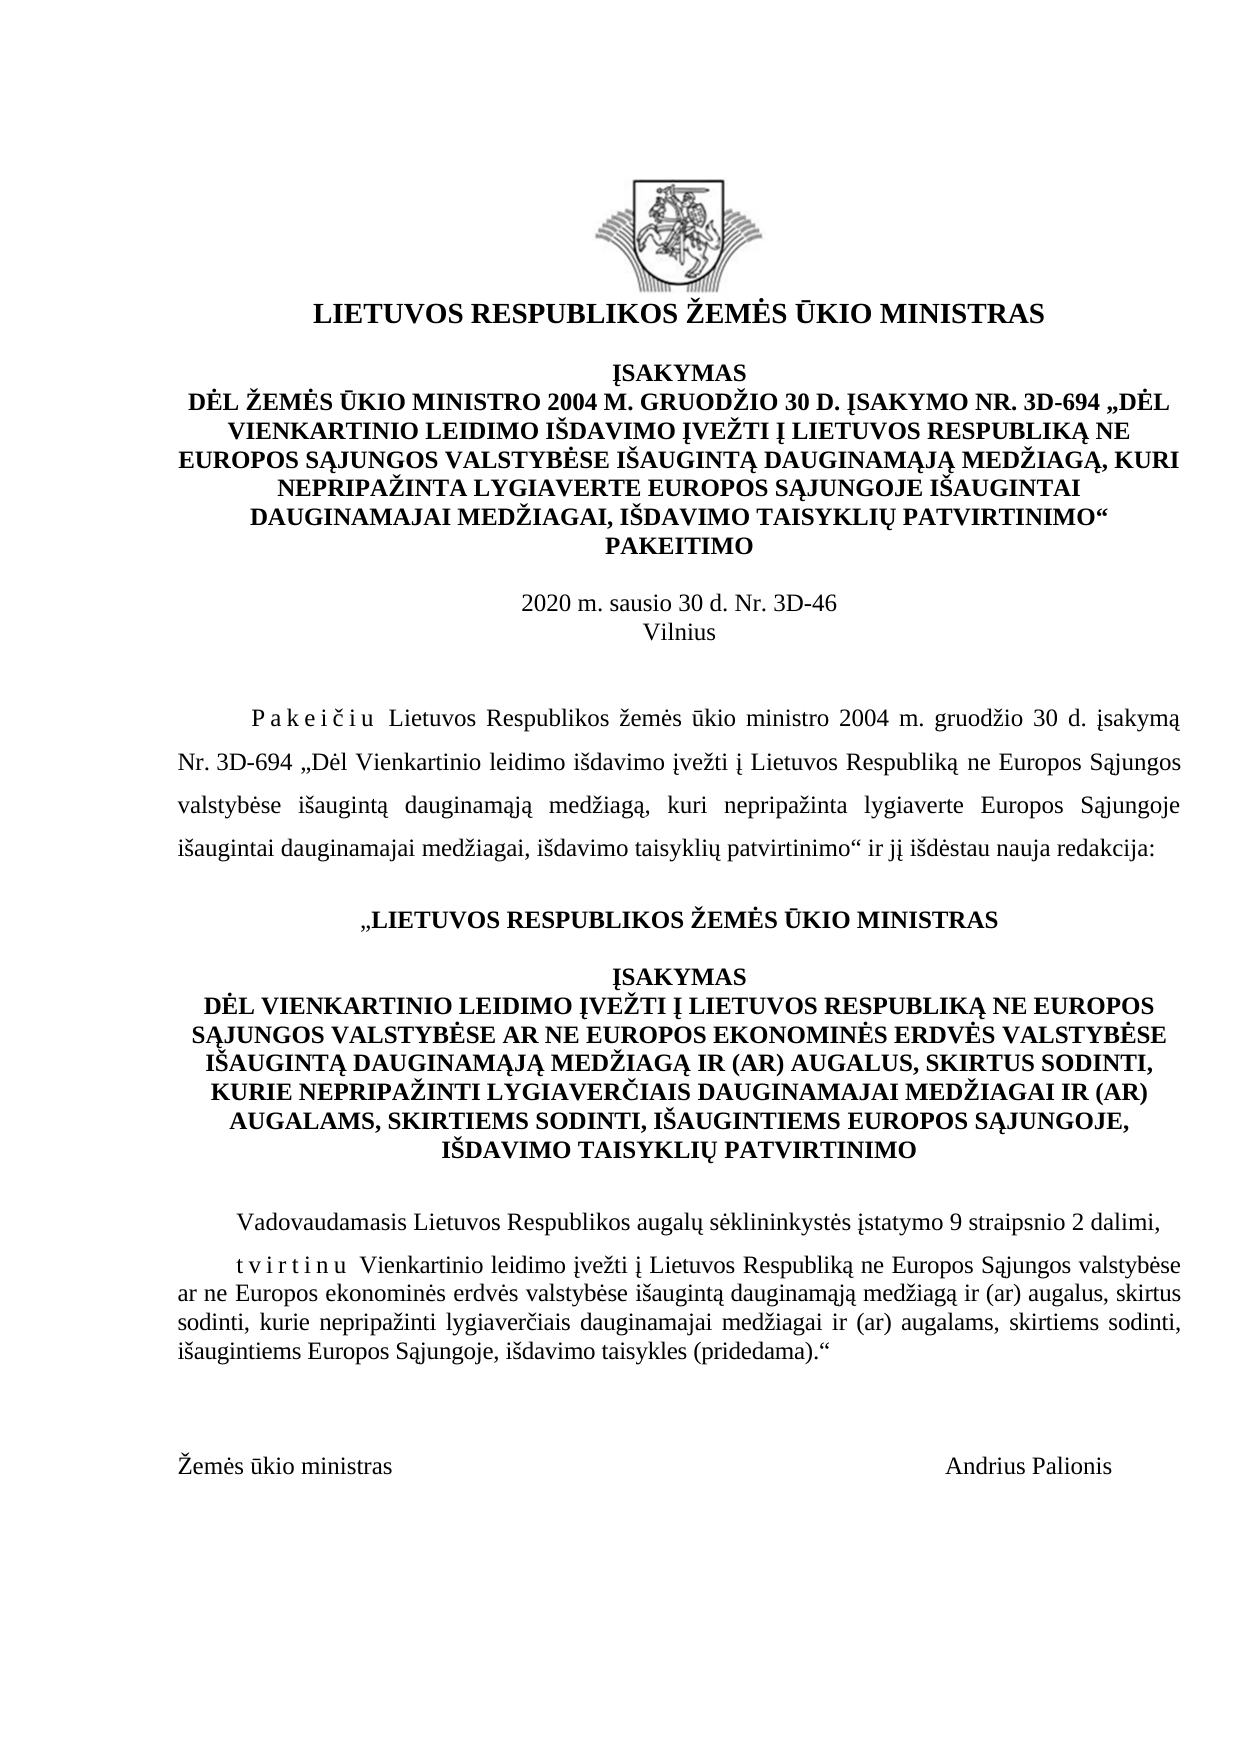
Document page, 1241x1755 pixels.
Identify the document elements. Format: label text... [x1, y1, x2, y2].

text „LIETUVOS RESPUBLIKOS ŽEMĖS ŪKIO MINISTRAS [177, 905, 1181, 933]
text Žemės ūkio ministras Andrius Palionis [177, 1451, 1181, 1480]
text Pakeičiu Lietuvos Respublikos žemės ūkio ministro 2004 m. gruodžio 30 d. įsakymą Nr. 3D-694 „Dėl Vienkartinio leidimo išdavimo įvežti į Lietuvos Respubliką ne Europos Sąjungos valstybėse išaugintą dauginamąją medžiagą, kuri nepripažinta lygiaverte Europos Sąjungoje išaugintai dauginamajai medžiagai, išdavimo taisyklių patvirtinimo“ ir jį išdėstau nauja redakcija: [177, 703, 1181, 862]
text DĖL ŽEMĖS ŪKIO MINISTRO 2004 M. GRUODŽIO 30 D. ĮSAKYMO NR. 3D-694 „DĖL VIENKARTINIO LEIDIMO IŠDAVIMO ĮVEŽTI Į LIETUVOS RESPUBLIKĄ NE EUROPOS SĄJUNGOS VALSTYBĖSE IŠAUGINTĄ DAUGINAMĄJĄ MEDŽIAGĄ, KURI NEPRIPAŽINTA LYGIAVERTE EUROPOS SĄJUNGOJE IŠAUGINTAI DAUGINAMAJAI MEDŽIAGAI, IŠDAVIMO TAISYKLIŲ PATVIRTINIMO“ PAKEITIMO [177, 387, 1181, 560]
text LIETUVOS RESPUBLIKOS ŽEMĖS ŪKIO MINISTRAS [177, 296, 1181, 330]
text DĖL VIENKARTINIO LEIDIMO ĮVEŽTI Į LIETUVOS RESPUBLIKĄ NE EUROPOS SĄJUNGOS VALSTYBĖSE ar ne Europos ekonominės erdvės VALSTYBĖSE IŠAUGINTĄ DAUGINAMĄJĄ MEDŽIAGĄ IR (AR) AUGALUS, SKIRTUS SODINTI, KURIE NEPRIPAŽINTI LYGIAVERČIAIS DAUGINAMAJAI MEDŽIAGAI IR (AR) AUGALAMS, SKIRTIEMS SODINTI, IŠAUGINTIEMS EUROPOS SĄJUNGOJE, IŠDAVIMO TAISYKLIŲ PATVIRTINIMO [177, 991, 1181, 1163]
text ĮSAKYMAS [177, 962, 1181, 991]
text tvirtinu Vienkartinio leidimo įvežti į Lietuvos Respubliką ne Europos Sąjungos valstybėse ar ne Europos ekonominės erdvės valstybėse išaugintą dauginamąją medžiagą ir (ar) augalus, skirtus sodinti, kurie nepripažinti lygiaverčiais dauginamajai medžiagai ir (ar) augalams, skirtiems sodinti, išaugintiems Europos Sąjungoje, išdavimo taisykles (pridedama).“ [177, 1250, 1181, 1365]
text Vilnius [177, 617, 1181, 646]
text 2020 m. sausio 30 d. Nr. 3D-46 [177, 588, 1181, 617]
text ĮSAKYMAS [177, 358, 1181, 387]
text Vadovaudamasis Lietuvos Respublikos augalų sėklininkystės įstatymo 9 straipsnio 2 dalimi, [177, 1207, 1181, 1235]
